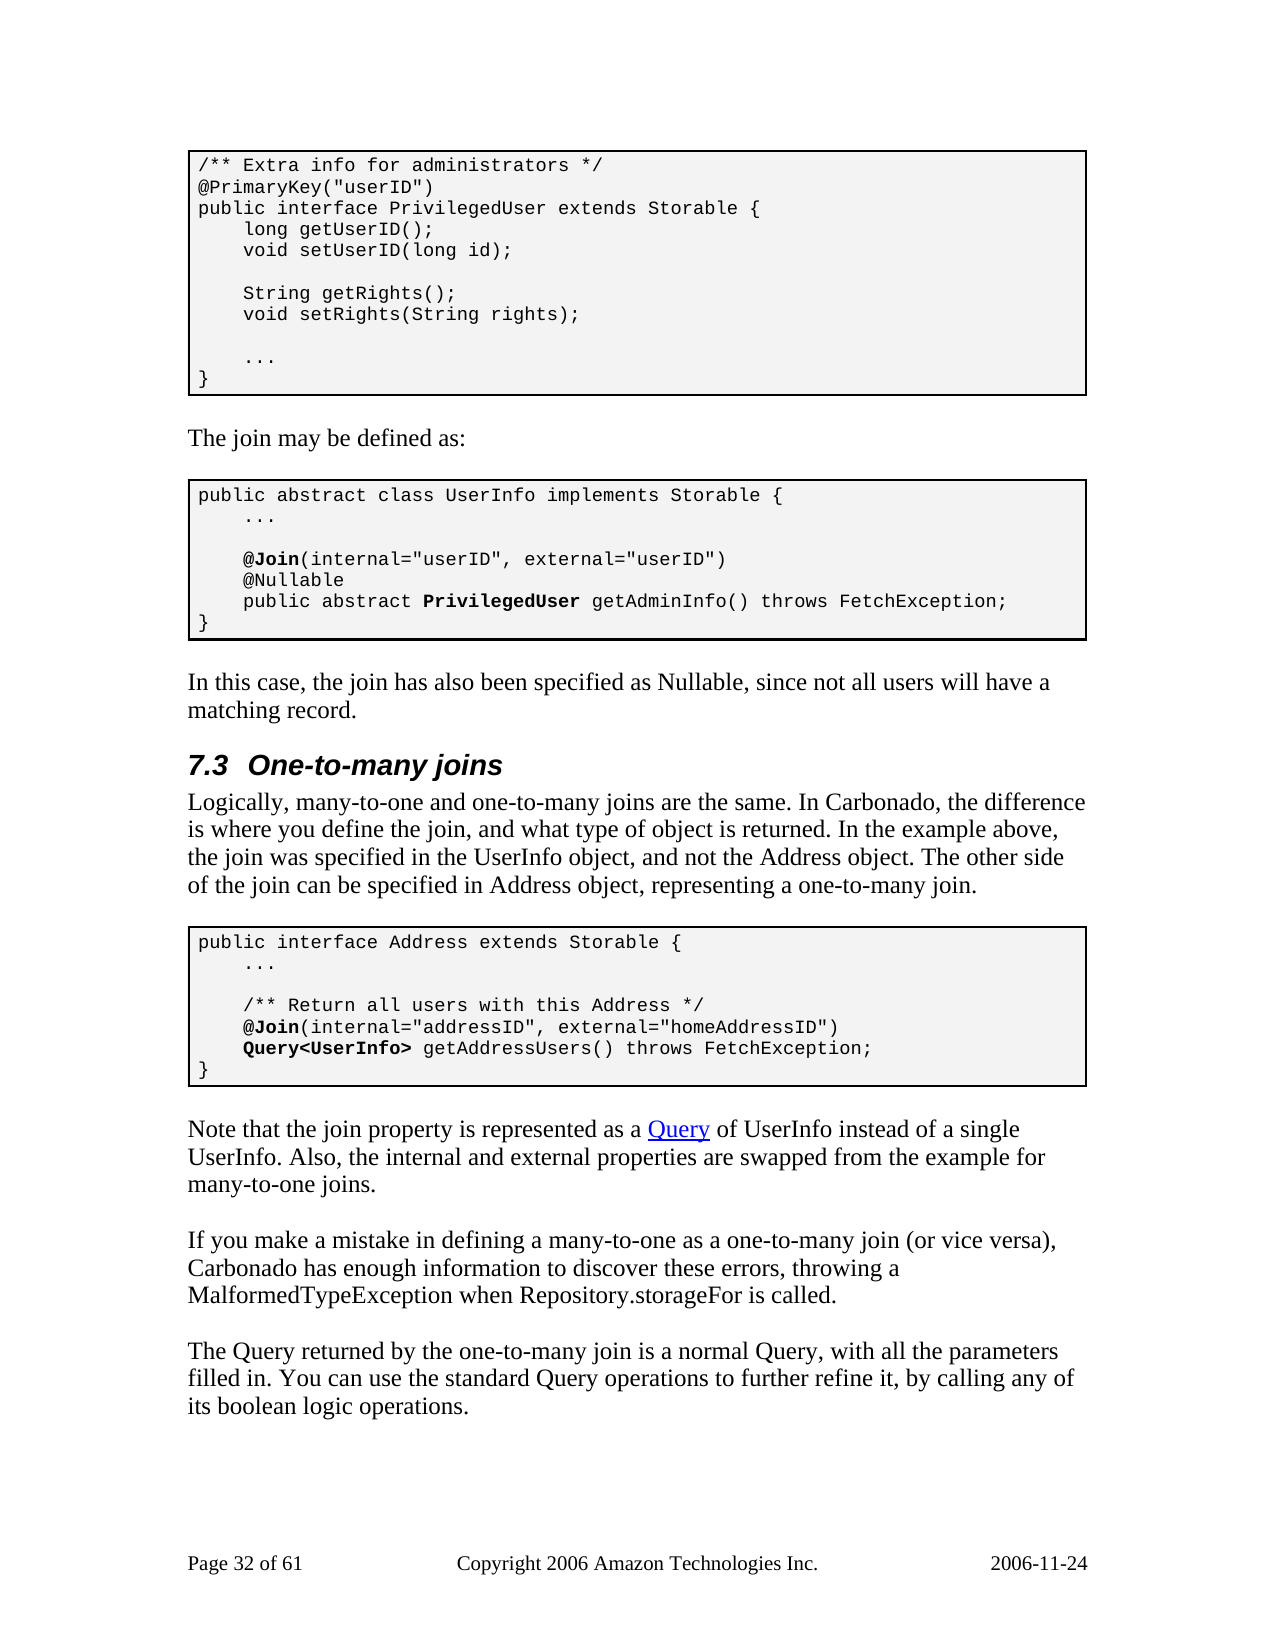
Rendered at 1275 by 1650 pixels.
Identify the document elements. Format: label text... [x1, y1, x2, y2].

text /** Extra info for administrators */ [190, 152, 1085, 171]
text @Join(internal="addressID", external="homeAddressID") [190, 1011, 1085, 1032]
text void setRights(String rights); [190, 299, 1085, 320]
text String getRights(); [190, 277, 1085, 299]
text } [190, 1054, 1085, 1085]
text public abstract class UserInfo implements Storable { [190, 481, 1085, 501]
text long getUserID(); [190, 214, 1085, 235]
text void setUserID(long id); [190, 235, 1085, 256]
text @Nullable [190, 564, 1085, 586]
text @PrimaryKey("userID") [190, 171, 1085, 192]
text /** Return all users with this Address */ [190, 990, 1085, 1011]
text Note that the join property is represented as a Query of UserInfo instead of a single UserInfo. Also, the internal and external properties are swapped from the example for many-to-one joins. [187, 1115, 1087, 1198]
subtitle One-to-many joins [187, 749, 1087, 781]
text } [190, 607, 1085, 638]
text Query<UserInfo> getAddressUsers() throws FetchException; [190, 1032, 1085, 1054]
text Logically, many-to-one and one-to-many joins are the same. In Carbonado, the difference is where you define the join, and what type of object is returned. In the example above, the join was specified in the UserInfo object, and not the Address object. The other side of the join can be specified in Address object, representing a one-to-many join. [187, 788, 1087, 898]
text public abstract PrivilegedUser getAdminInfo() throws FetchException; [190, 586, 1085, 607]
text ... [190, 947, 1085, 969]
text } [190, 362, 1085, 394]
text If you make a mistake in defining a many-to-one as a one-to-many join (or vice versa), Carbonado has enough information to discover these errors, throwing a MalformedTypeException when Repository.storageFor is called. [187, 1226, 1087, 1309]
text In this case, the join has also been specified as Nullable, since not all users will have a matching record. [187, 668, 1087, 724]
text The join may be defined as: [187, 424, 1087, 452]
text public interface Address extends Storable { [190, 928, 1085, 947]
text ... [190, 341, 1085, 362]
text ... [190, 501, 1085, 522]
text public interface PrivilegedUser extends Storable { [190, 192, 1085, 214]
text The Query returned by the one-to-many join is a normal Query, with all the parameters filled in. You can use the standard Query operations to further refine it, by calling any of its boolean logic operations. [187, 1337, 1087, 1420]
text @Join(internal="userID", external="userID") [190, 543, 1085, 564]
